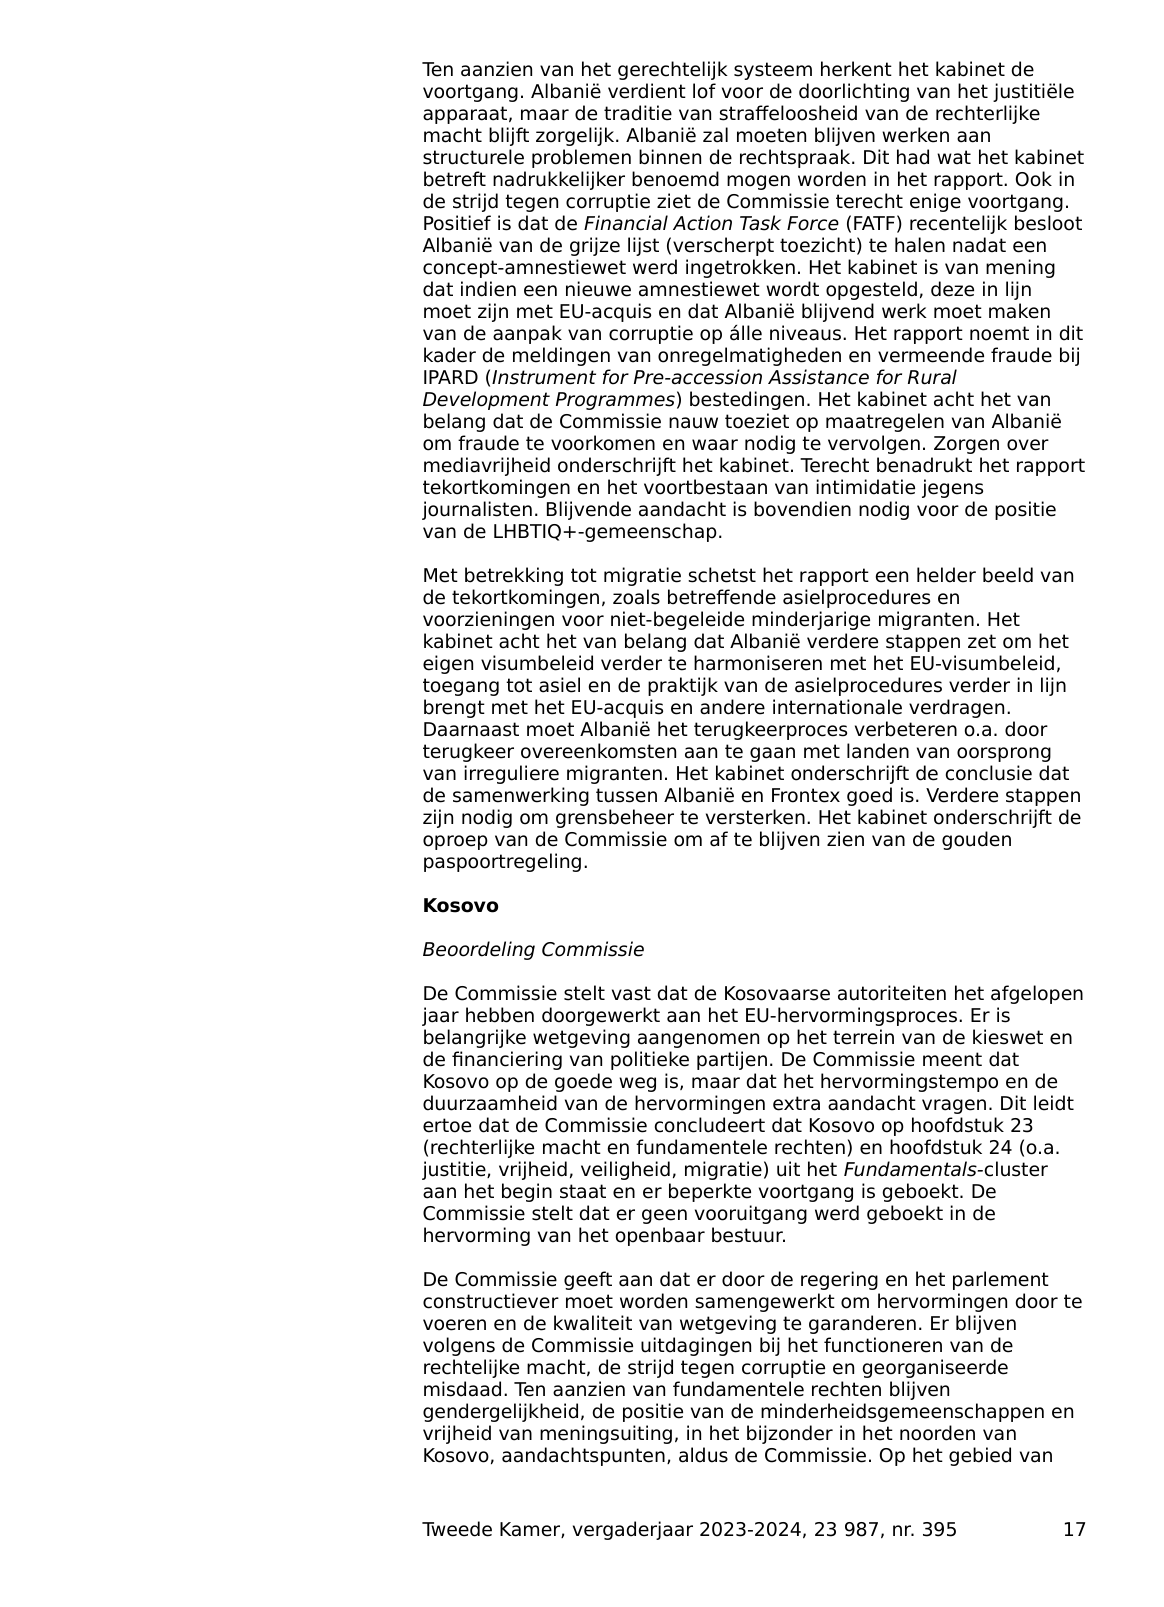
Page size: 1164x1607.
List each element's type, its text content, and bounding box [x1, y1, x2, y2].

text De Commissie stelt vast dat de Kosovaarse autoriteiten het afgelopen jaar hebben doorgewerkt aan het EU-hervormingsproces. Er is belangrijke wetgeving aangenomen op het terrein van de kieswet en de financiering van politieke partijen. De Commissie meent dat Kosovo op de goede weg is, maar dat het hervormingstempo en de duurzaamheid van de hervormingen extra aandacht vragen. Dit leidt ertoe dat de Commissie concludeert dat Kosovo op hoofdstuk 23 (rechterlijke macht en fundamentele rechten) en hoofdstuk 24 (o.a. justitie, vrijheid, veiligheid, migratie) uit het Fundamentals-cluster aan het begin staat en er beperkte voortgang is geboekt. De Commissie stelt dat er geen vooruitgang werd geboekt in de hervorming van het openbaar bestuur. [422, 983, 1087, 1247]
subtitle Kosovo [422, 895, 1087, 917]
text De Commissie geeft aan dat er door de regering en het parlement constructiever moet worden samengewerkt om hervormingen door te voeren en de kwaliteit van wetgeving te garanderen. Er blijven volgens de Commissie uitdagingen bij het functioneren van de rechtelijke macht, de strijd tegen corruptie en georganiseerde misdaad. Ten aanzien van fundamentele rechten blijven gendergelijkheid, de positie van de minderheidsgemeenschappen en vrijheid van meningsuiting, in het bijzonder in het noorden van Kosovo, aandachtspunten, aldus de Commissie. Op het gebied van [422, 1269, 1087, 1467]
text Met betrekking tot migratie schetst het rapport een helder beeld van de tekortkomingen, zoals betreffende asielprocedures en voorzieningen voor niet-begeleide minderjarige migranten. Het kabinet acht het van belang dat Albanië verdere stappen zet om het eigen visumbeleid verder te harmoniseren met het EU-visumbeleid, toegang tot asiel en de praktijk van de asielprocedures verder in lijn brengt met het EU-acquis en andere internationale verdragen. Daarnaast moet Albanië het terugkeerproces verbeteren o.a. door terugkeer overeenkomsten aan te gaan met landen van oorsprong van irreguliere migranten. Het kabinet onderschrijft de conclusie dat de samenwerking tussen Albanië en Frontex goed is. Verdere stappen zijn nodig om grensbeheer te versterken. Het kabinet onderschrijft de oproep van de Commissie om af te blijven zien van de gouden paspoortregeling. [422, 565, 1087, 872]
text Ten aanzien van het gerechtelijk systeem herkent het kabinet de voortgang. Albanië verdient lof voor de doorlichting van het justitiële apparaat, maar de traditie van straffeloosheid van de rechterlijke macht blijft zorgelijk. Albanië zal moeten blijven werken aan structurele problemen binnen de rechtspraak. Dit had wat het kabinet betreft nadrukkelijker benoemd mogen worden in het rapport. Ook in de strijd tegen corruptie ziet de Commissie terecht enige voortgang. Positief is dat de Financial Action Task Force (FATF) recentelijk besloot Albanië van de grijze lijst (verscherpt toezicht) te halen nadat een concept-amnestiewet werd ingetrokken. Het kabinet is van mening dat indien een nieuwe amnestiewet wordt opgesteld, deze in lijn moet zijn met EU-acquis en dat Albanië blijvend werk moet maken van de aanpak van corruptie op álle niveaus. Het rapport noemt in dit kader de meldingen van onregelmatigheden en vermeende fraude bij IPARD (Instrument for Pre-accession Assistance for Rural Development Programmes) bestedingen. Het kabinet acht het van belang dat de Commissie nauw toeziet op maatregelen van Albanië om fraude te voorkomen en waar nodig te vervolgen. Zorgen over mediavrijheid onderschrijft het kabinet. Terecht benadrukt het rapport tekortkomingen en het voortbestaan van intimidatie jegens journalisten. Blijvende aandacht is bovendien nodig voor de positie van de LHBTIQ+-gemeenschap. [422, 59, 1087, 543]
subtitle Beoordeling Commissie [422, 939, 1087, 961]
